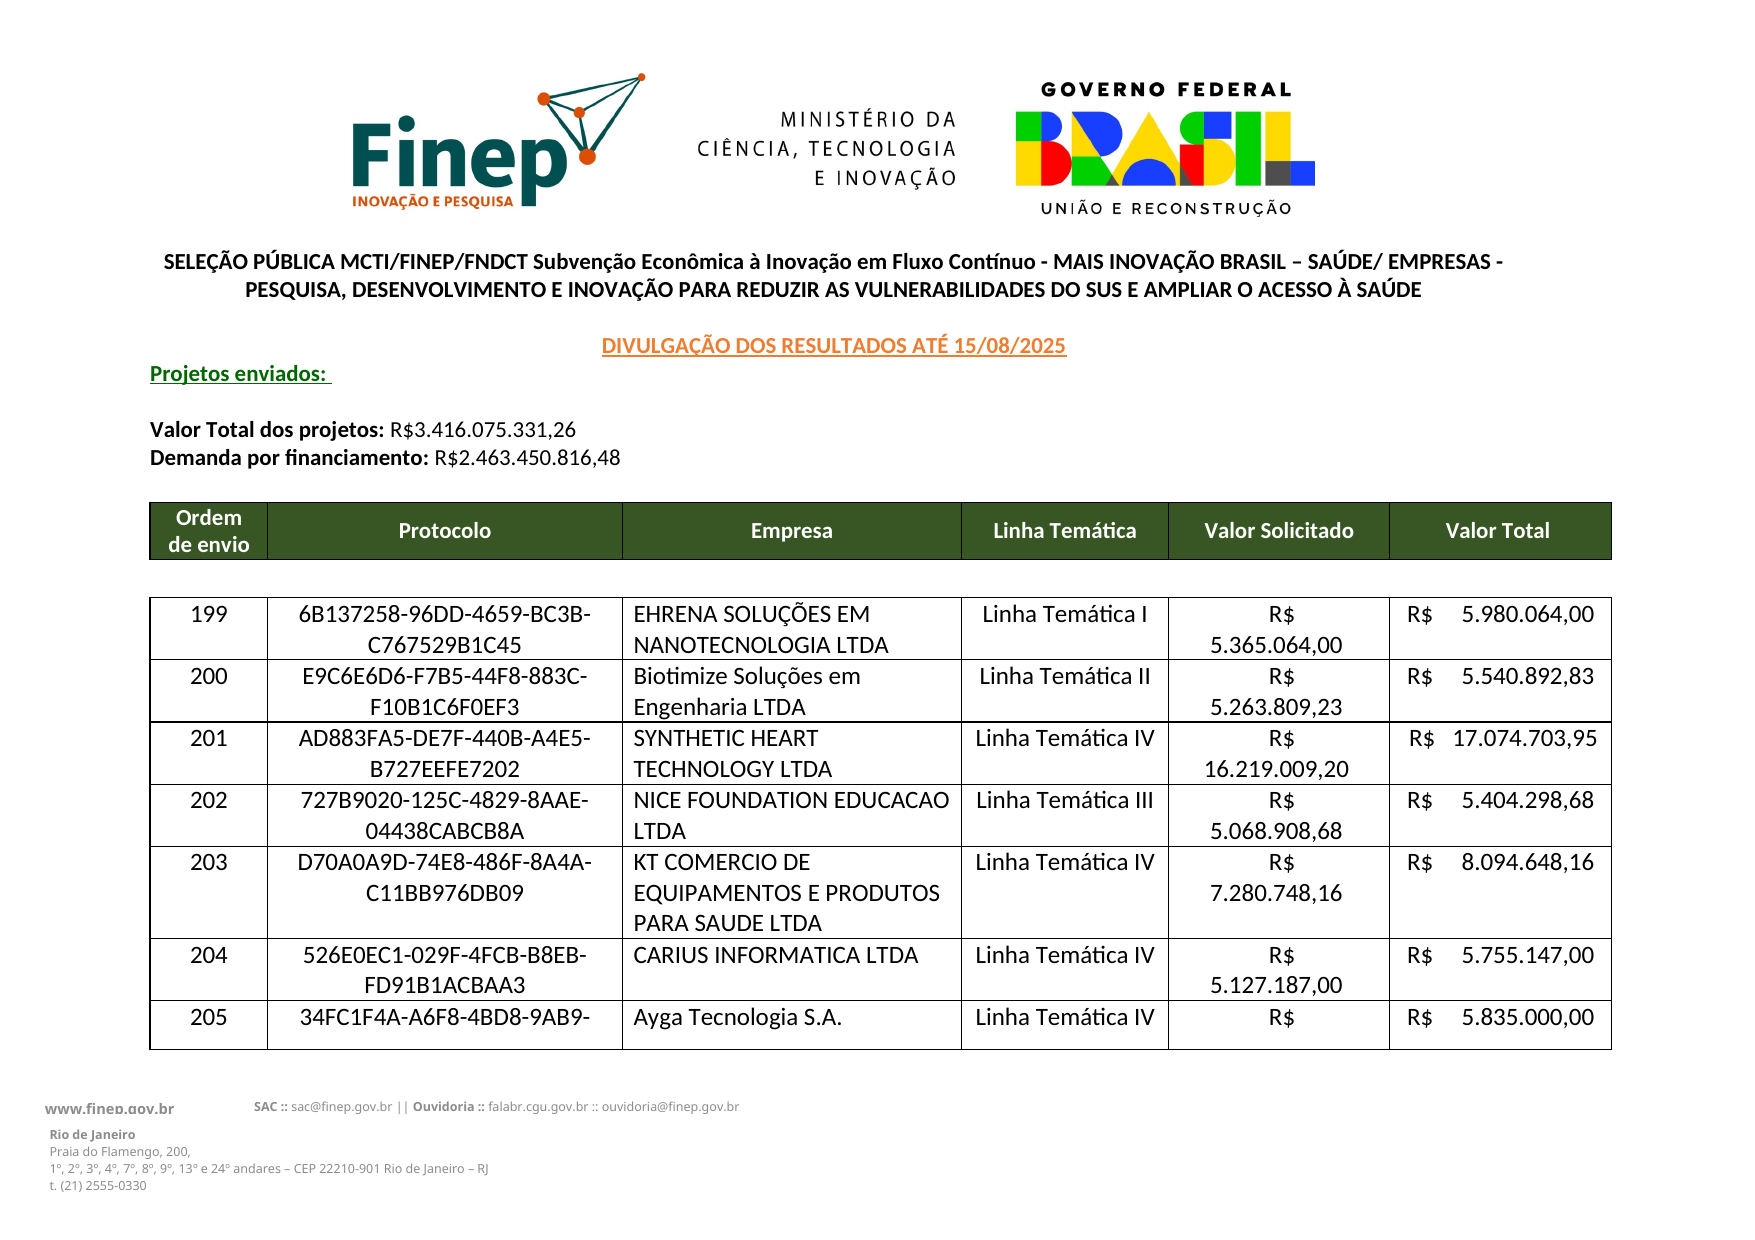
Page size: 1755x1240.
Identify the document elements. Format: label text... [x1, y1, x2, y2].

table_cell R$ 16.219.009,20 [1169, 723, 1389, 783]
table_cell EHRENA SOLUÇÕES EM NANOTECNOLOGIA LTDA [623, 598, 961, 659]
table_cell E9C6E6D6-F7B5-44F8-883C-F10B1C6F0EF3 [268, 660, 622, 721]
table_cell R$ 5.755.147,00 [1390, 939, 1611, 1000]
table_cell 201 [151, 723, 267, 783]
table_cell R$ 8.094.648,16 [1390, 847, 1611, 938]
table_cell Biotimize Soluções em Engenharia LTDA [623, 660, 961, 721]
table_cell 526E0EC1-029F-4FCB-B8EB-FD91B1ACBAA3 [268, 939, 622, 1000]
table_cell Linha Temática I [962, 598, 1168, 659]
table_cell 202 [151, 785, 267, 846]
table_cell NICE FOUNDATION EDUCACAO LTDA [623, 785, 961, 846]
table_cell 199 [151, 598, 267, 659]
table_cell 205 [151, 1001, 267, 1049]
table_cell 204 [151, 939, 267, 1000]
table_cell Linha Temática IV [962, 1001, 1168, 1049]
table_cell Linha Temática IV [962, 723, 1168, 783]
table_cell KT COMERCIO DE EQUIPAMENTOS E PRODUTOS PARA SAUDE LTDA [623, 847, 961, 938]
table_cell R$ 17.074.703,95 [1390, 723, 1611, 783]
table_cell R$ 5.404.298,68 [1390, 785, 1611, 846]
table_cell 727B9020-125C-4829-8AAE-04438CABCB8A [268, 785, 622, 846]
table_cell CARIUS INFORMATICA LTDA [623, 939, 961, 1000]
table_cell R$ 5.068.908,68 [1169, 785, 1389, 846]
table_cell SYNTHETIC HEART TECHNOLOGY LTDA [623, 723, 961, 783]
table_cell Linha Temática III [962, 785, 1168, 846]
table_cell R$ 5.365.064,00 [1169, 598, 1389, 659]
table_cell 203 [151, 847, 267, 938]
table_cell R$ 5.540.892,83 [1390, 660, 1611, 721]
table_cell R$ 5.263.809,23 [1169, 660, 1389, 721]
table_cell Linha Temática IV [962, 939, 1168, 1000]
table_cell Ayga Tecnologia S.A. [623, 1001, 961, 1049]
table_cell R$ 5.127.187,00 [1169, 939, 1389, 1000]
table_cell AD883FA5-DE7F-440B-A4E5-B727EEFE7202 [268, 723, 622, 783]
table_cell Linha Temática IV [962, 847, 1168, 938]
table_cell 34FC1F4A-A6F8-4BD8-9AB9- [268, 1001, 622, 1049]
table_cell R$ [1169, 1001, 1389, 1049]
table_cell 200 [151, 660, 267, 721]
table_cell R$ 5.835.000,00 [1390, 1001, 1611, 1049]
table_cell R$ 5.980.064,00 [1390, 598, 1611, 659]
table_cell 6B137258-96DD-4659-BC3B-C767529B1C45 [268, 598, 622, 659]
table_cell Linha Temática II [962, 660, 1168, 721]
table_cell D70A0A9D-74E8-486F-8A4A-C11BB976DB09 [268, 847, 622, 938]
table_cell R$ 7.280.748,16 [1169, 847, 1389, 938]
